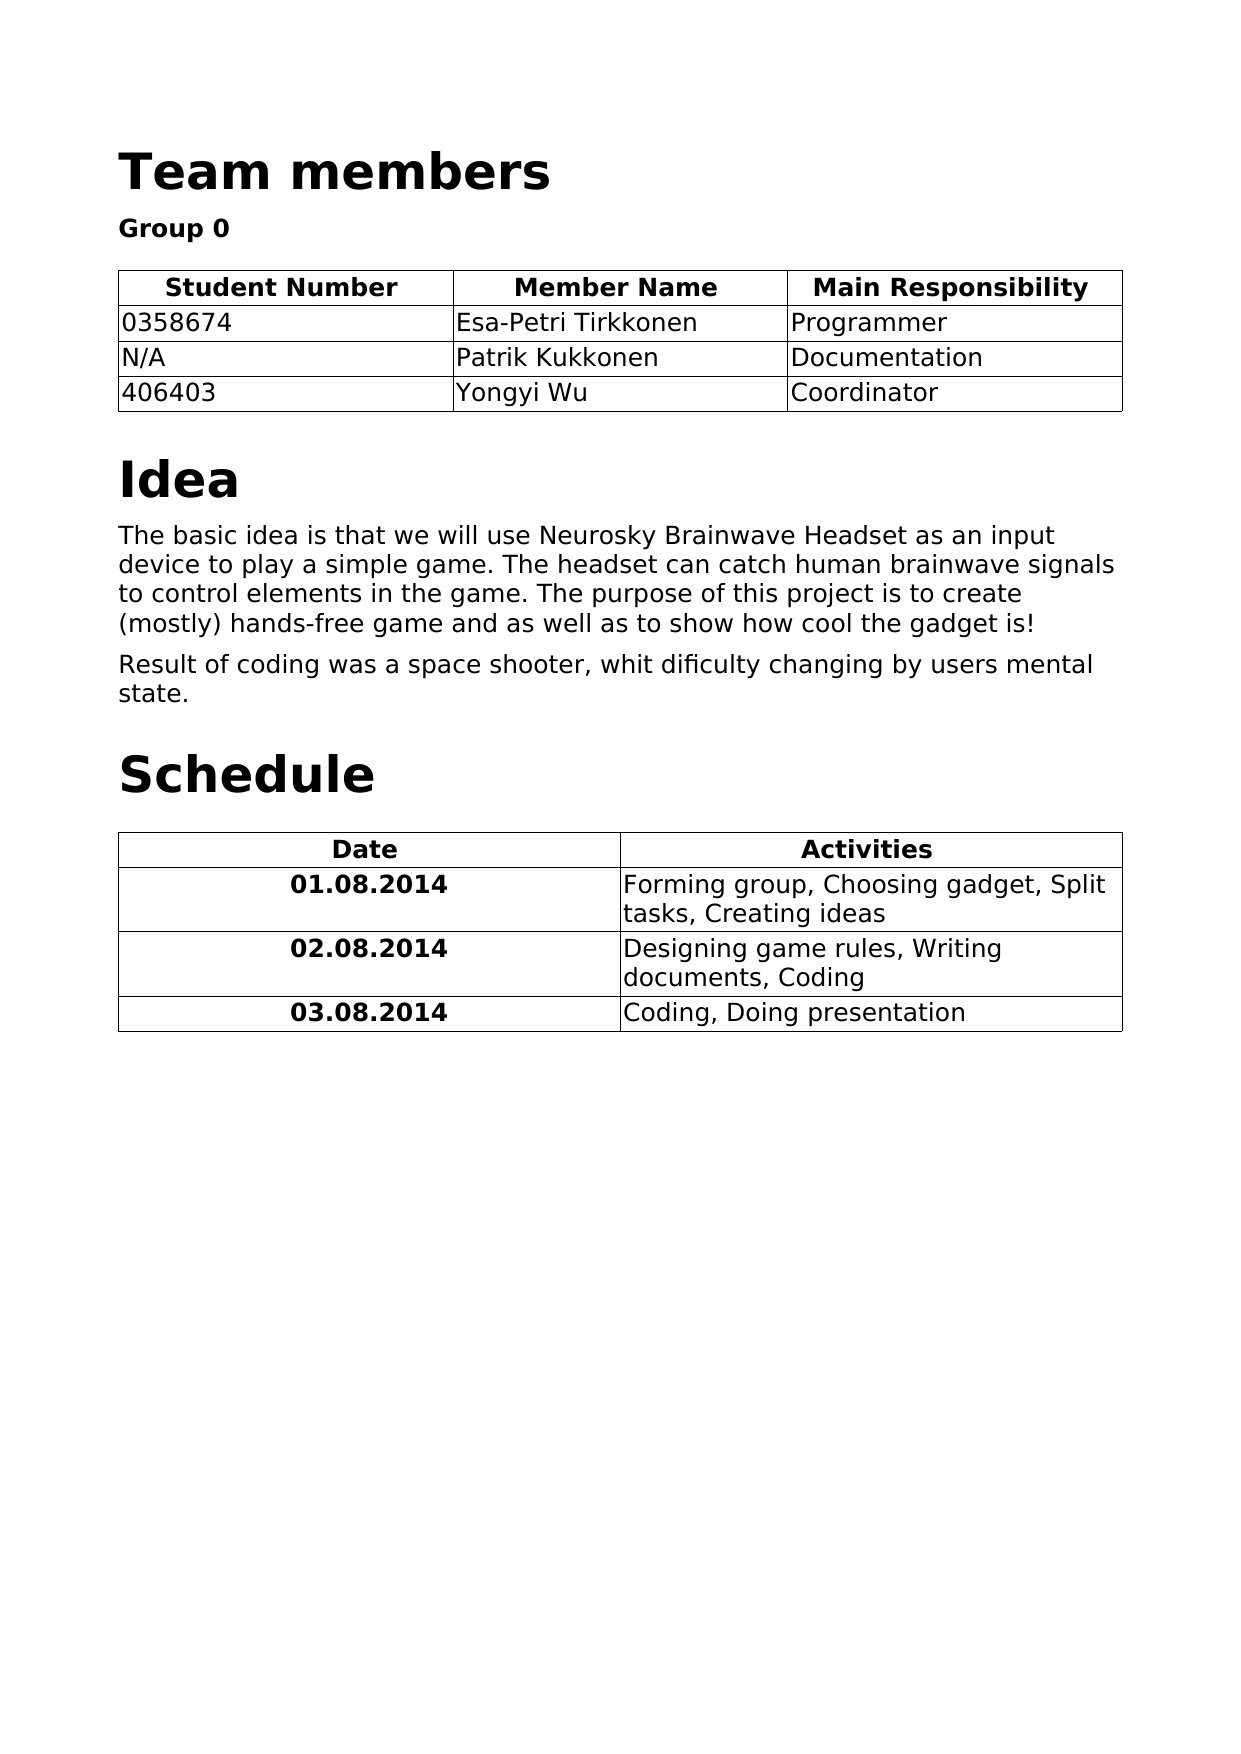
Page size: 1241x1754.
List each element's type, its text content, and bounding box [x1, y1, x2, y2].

table_header Activities [621, 833, 1122, 867]
table_cell N/A [119, 342, 453, 376]
table_cell Yongyi Wu [454, 377, 787, 411]
text The basic idea is that we will use Neurosky Brainwave Headset as an input device to play a simple game. The headset can catch human brainwave signals to control elements in the game. The purpose of this project is to create (mostly) hands-free game and as well as to show how cool the gadget is! [118, 521, 1122, 638]
table_cell Patrik Kukkonen [454, 342, 787, 376]
table_header Main Responsibility [788, 271, 1122, 305]
subtitle Schedule [118, 746, 1122, 804]
table_header Member Name [454, 271, 787, 305]
table_cell 02.08.2014 [119, 932, 620, 996]
table_cell Coding, Doing presentation [621, 997, 1122, 1031]
text Result of coding was a space shooter, whit dificulty changing by users mental state. [118, 651, 1122, 709]
table_cell Coordinator [788, 377, 1122, 411]
subtitle Team members [118, 143, 1122, 201]
table_cell 0358674 [119, 306, 453, 341]
table_cell 03.08.2014 [119, 997, 620, 1031]
table_cell 01.08.2014 [119, 868, 620, 931]
subtitle Idea [118, 451, 1122, 509]
table_cell Designing game rules, Writing documents, Coding [621, 932, 1122, 996]
table_cell Forming group, Choosing gadget, Split tasks, Creating ideas [621, 868, 1122, 931]
table_cell Esa-Petri Tirkkonen [454, 306, 787, 341]
text Group 0 [118, 214, 1122, 243]
table_cell 406403 [119, 377, 453, 411]
table_header Student Number [119, 271, 453, 305]
table_cell Programmer [788, 306, 1122, 341]
table_header Date [119, 833, 620, 867]
table_cell Documentation [788, 342, 1122, 376]
